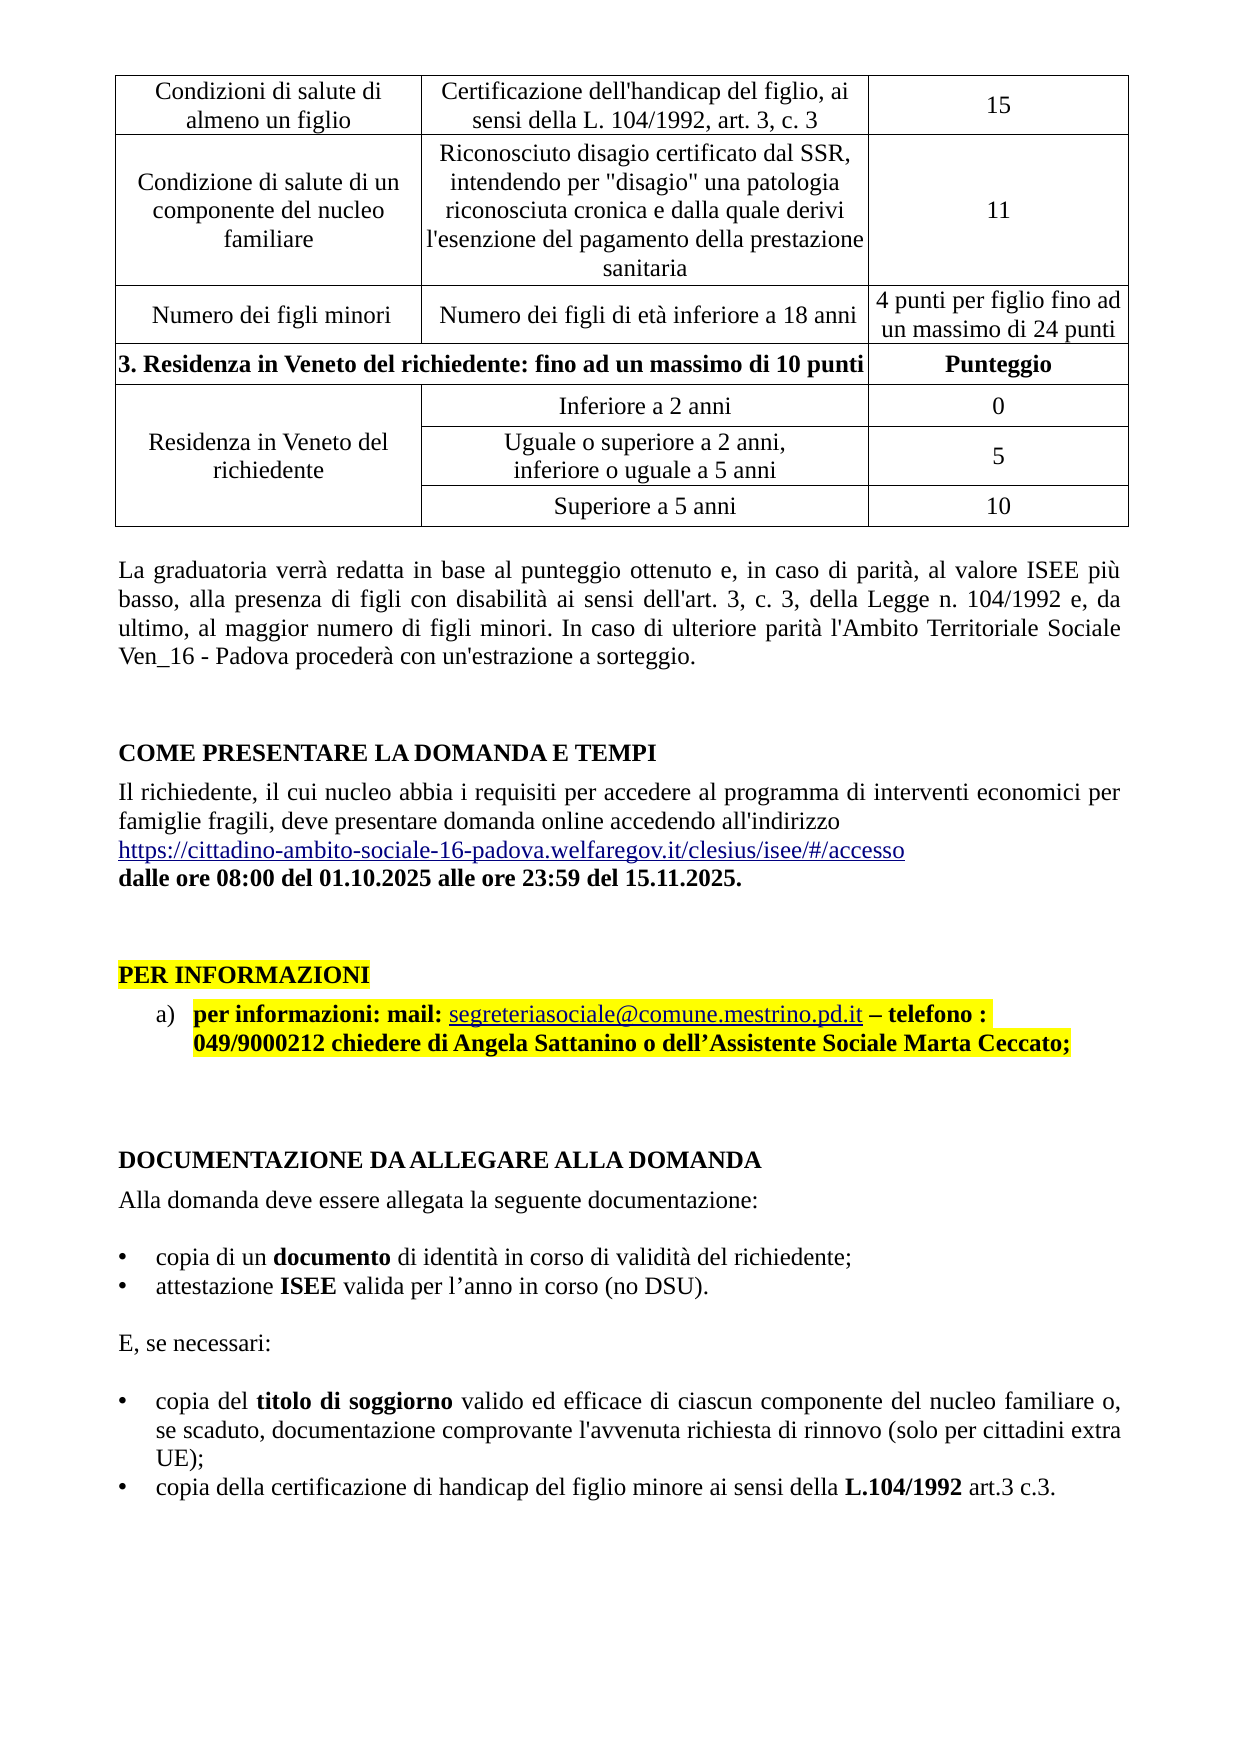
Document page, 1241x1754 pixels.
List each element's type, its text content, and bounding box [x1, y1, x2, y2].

text Il richiedente, il cui nucleo abbia i requisiti per accedere al programma di interventi economici per famiglie fragili, deve presentare domanda online accedendo all'indirizzo [118, 777, 1122, 835]
list attestazione ISEE valida per l’anno in corso (no DSU). [118, 1271, 1122, 1300]
text La graduatoria verrà redatta in base al punteggio ottenuto e, in caso di parità, al valore ISEE più basso, alla presenza di figli con disabilità ai sensi dell'art. 3, c. 3, della Legge n. 104/1992 e, da ultimo, al maggior numero di figli minori. In caso di ulteriore parità l'Ambito Territoriale Sociale Ven_16 - Padova procederà con un'estrazione a sorteggio. [118, 555, 1122, 670]
table_cell Numero dei figli di età inferiore a 18 anni [422, 286, 868, 343]
table_cell 3. Residenza in Veneto del richiedente: fino ad un massimo di 10 punti [116, 344, 868, 384]
table_cell Superiore a 5 anni [422, 486, 868, 526]
text E, se necessari: [118, 1328, 1122, 1357]
table_cell Punteggio [869, 344, 1128, 384]
table_cell 0 [869, 385, 1128, 426]
list copia del titolo di soggiorno valido ed efficace di ciascun componente del nucleo familiare o, se scaduto, documentazione comprovante l'avvenuta richiesta di rinnovo (solo per cittadini extra UE); [118, 1386, 1122, 1472]
table_cell Riconosciuto disagio certificato dal SSR, intendendo per "disagio" una patologia riconosciuta cronica e dalla quale derivi l'esenzione del pagamento della prestazione sanitaria [422, 135, 868, 285]
table_cell 4 punti per figlio fino ad un massimo di 24 punti [869, 286, 1128, 343]
table_cell Certificazione dell'handicap del figlio, ai sensi della L. 104/1992, art. 3, c. 3 [422, 76, 868, 134]
text dalle ore 08:00 del 01.10.2025 alle ore 23:59 del 15.11.2025. [118, 863, 1122, 892]
table_cell Uguale o superiore a 2 anni, inferiore o uguale a 5 anni [422, 427, 868, 484]
table_cell Numero dei figli minori [116, 286, 421, 343]
subtitle DOCUMENTAZIONE DA ALLEGARE ALLA DOMANDA [118, 1146, 1122, 1174]
subtitle PER INFORMAZIONI [118, 960, 1122, 989]
table_cell 11 [869, 135, 1128, 285]
text Alla domanda deve essere allegata la seguente documentazione: [118, 1185, 1122, 1213]
list copia della certificazione di handicap del figlio minore ai sensi della L.104/1992 art.3 c.3. [118, 1472, 1122, 1501]
table_cell Residenza in Veneto del richiedente [116, 385, 421, 526]
table_cell 15 [869, 76, 1128, 134]
table_cell 10 [869, 486, 1128, 526]
table_cell 5 [869, 427, 1128, 484]
subtitle COME PRESENTARE LA DOMANDA E TEMPI [118, 738, 1122, 767]
list copia di un documento di identità in corso di validità del richiedente; [118, 1242, 1122, 1271]
table_cell Condizione di salute di un componente del nucleo familiare [116, 135, 421, 285]
table_cell Inferiore a 2 anni [422, 385, 868, 426]
text https://cittadino-ambito-sociale-16-padova.welfaregov.it/clesius/isee/#/accesso [118, 835, 1122, 863]
list per informazioni: mail: segreteriasociale@comune.mestrino.pd.it – telefono : 049/9000212 chiedere di Angela Sattanino o dell’Assistente Sociale Marta Ceccato; [156, 999, 1122, 1057]
table_cell Condizioni di salute di almeno un figlio [116, 76, 421, 134]
